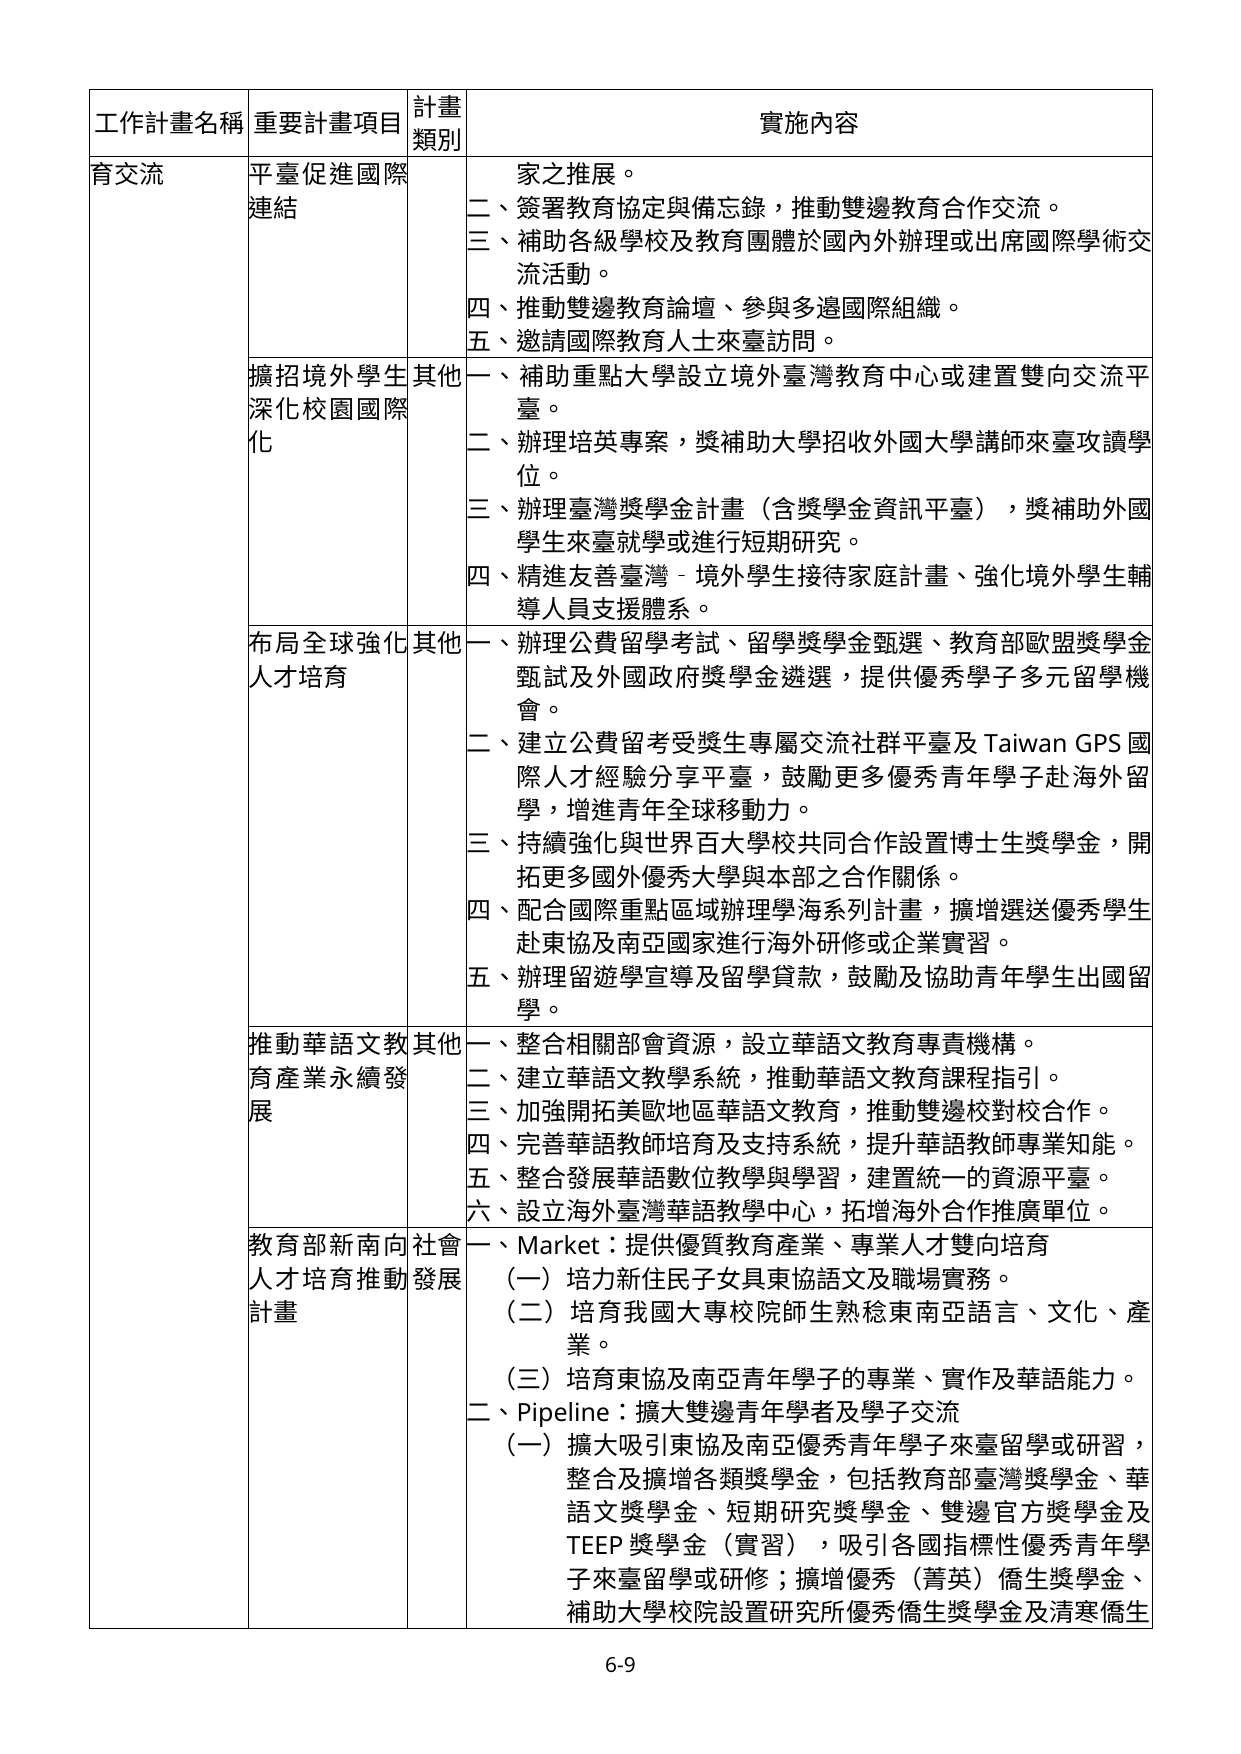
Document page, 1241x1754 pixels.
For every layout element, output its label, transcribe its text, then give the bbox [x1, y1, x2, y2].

table_header 計畫類別 [408, 90, 466, 156]
table_cell 其他 [408, 358, 466, 625]
table_cell 國際及兩岸教育交流 [90, 157, 248, 1628]
table_cell 社會發展 [408, 1228, 466, 1628]
table_cell 一、辦理公費留學考試、留學獎學金甄選、教育部歐盟獎學金甄試及外國政府獎學金遴選，提供優秀學子多元留學機會。 二、建立公費留考受獎生專屬交流社群平臺及Taiwan GPS國際人才經驗分享平臺，鼓勵更多優秀青年學子赴海外留學，增進青年全球移動力。 三、持續強化與世界百大學校共同合作設置博士生獎學金，開拓更多國外優秀大學與本部之合作關係。 四、配合國際重點區域辦理學海系列計畫，擴增選送優秀學生赴東協及南亞國家進行海外研修或企業實習。 五、辦理留遊學宣導及留學貸款，鼓勵及協助青年學生出國留學。 [467, 626, 1152, 1026]
table_cell 其他 [408, 1027, 466, 1227]
table_cell 推動華語文教育產業永續發展 [249, 1027, 407, 1227]
table_cell 家之推展。 二、簽署教育協定與備忘錄，推動雙邊教育合作交流。 三、補助各級學校及教育團體於國內外辦理或出席國際學術交流活動。 四、推動雙邊教育論壇、參與多邉國際組織。 五、邀請國際教育人士來臺訪問。 [467, 157, 1152, 357]
table_header 實施內容 [467, 90, 1152, 156]
table_cell 布局全球強化人才培育 [249, 626, 407, 1026]
table_header 重要計畫項目 [249, 90, 407, 156]
table_cell 教育部新南向人才培育推動計畫 [249, 1228, 407, 1628]
table_header 工作計畫名稱 [90, 90, 248, 156]
table_cell 其他 [408, 626, 466, 1026]
table_cell 一、整合相關部會資源，設立華語文教育專責機構。 二、建立華語文教學系統，推動華語文教育課程指引。 三、加強開拓美歐地區華語文教育，推動雙邊校對校合作。 四、完善華語教師培育及支持系統，提升華語教師專業知能。 五、整合發展華語數位教學與學習，建置統一的資源平臺。 六、設立海外臺灣華語教學中心，拓增海外合作推廣單位。 [467, 1027, 1152, 1227]
table_cell [408, 157, 466, 357]
table_cell 一、Market：提供優質教育產業、專業人才雙向培育 （一）培力新住民子女具東協語文及職場實務。 （二）培育我國大專校院師生熟稔東南亞語言、文化、產業。 （三）培育東協及南亞青年學子的專業、實作及華語能力。 二、Pipeline：擴大雙邊青年學者及學子交流 （一）擴大吸引東協及南亞優秀青年學子來臺留學或研習，整合及擴增各類獎學金，包括教育部臺灣獎學金、華語文獎學金、短期研究獎學金、雙邊官方奬學金及TEEP獎學金（實習），吸引各國指標性優秀青年學子來臺留學或研修；擴增優秀（菁英）僑生獎學金、補助大學校院設置研究所優秀僑生獎學金及清寒僑生 [467, 1228, 1152, 1628]
table_cell 深化國際交流平臺促進國際連結 [249, 157, 407, 357]
table_cell 一、補助重點大學設立境外臺灣教育中心或建置雙向交流平臺。 二、辦理培英專案，獎補助大學招收外國大學講師來臺攻讀學位。 三、辦理臺灣獎學金計畫（含獎學金資訊平臺），獎補助外國學生來臺就學或進行短期研究。 四、精進友善臺灣‐境外學生接待家庭計畫、強化境外學生輔導人員支援體系。 [467, 358, 1152, 625]
table_cell 擴招境外學生深化校園國際化 [249, 358, 407, 625]
